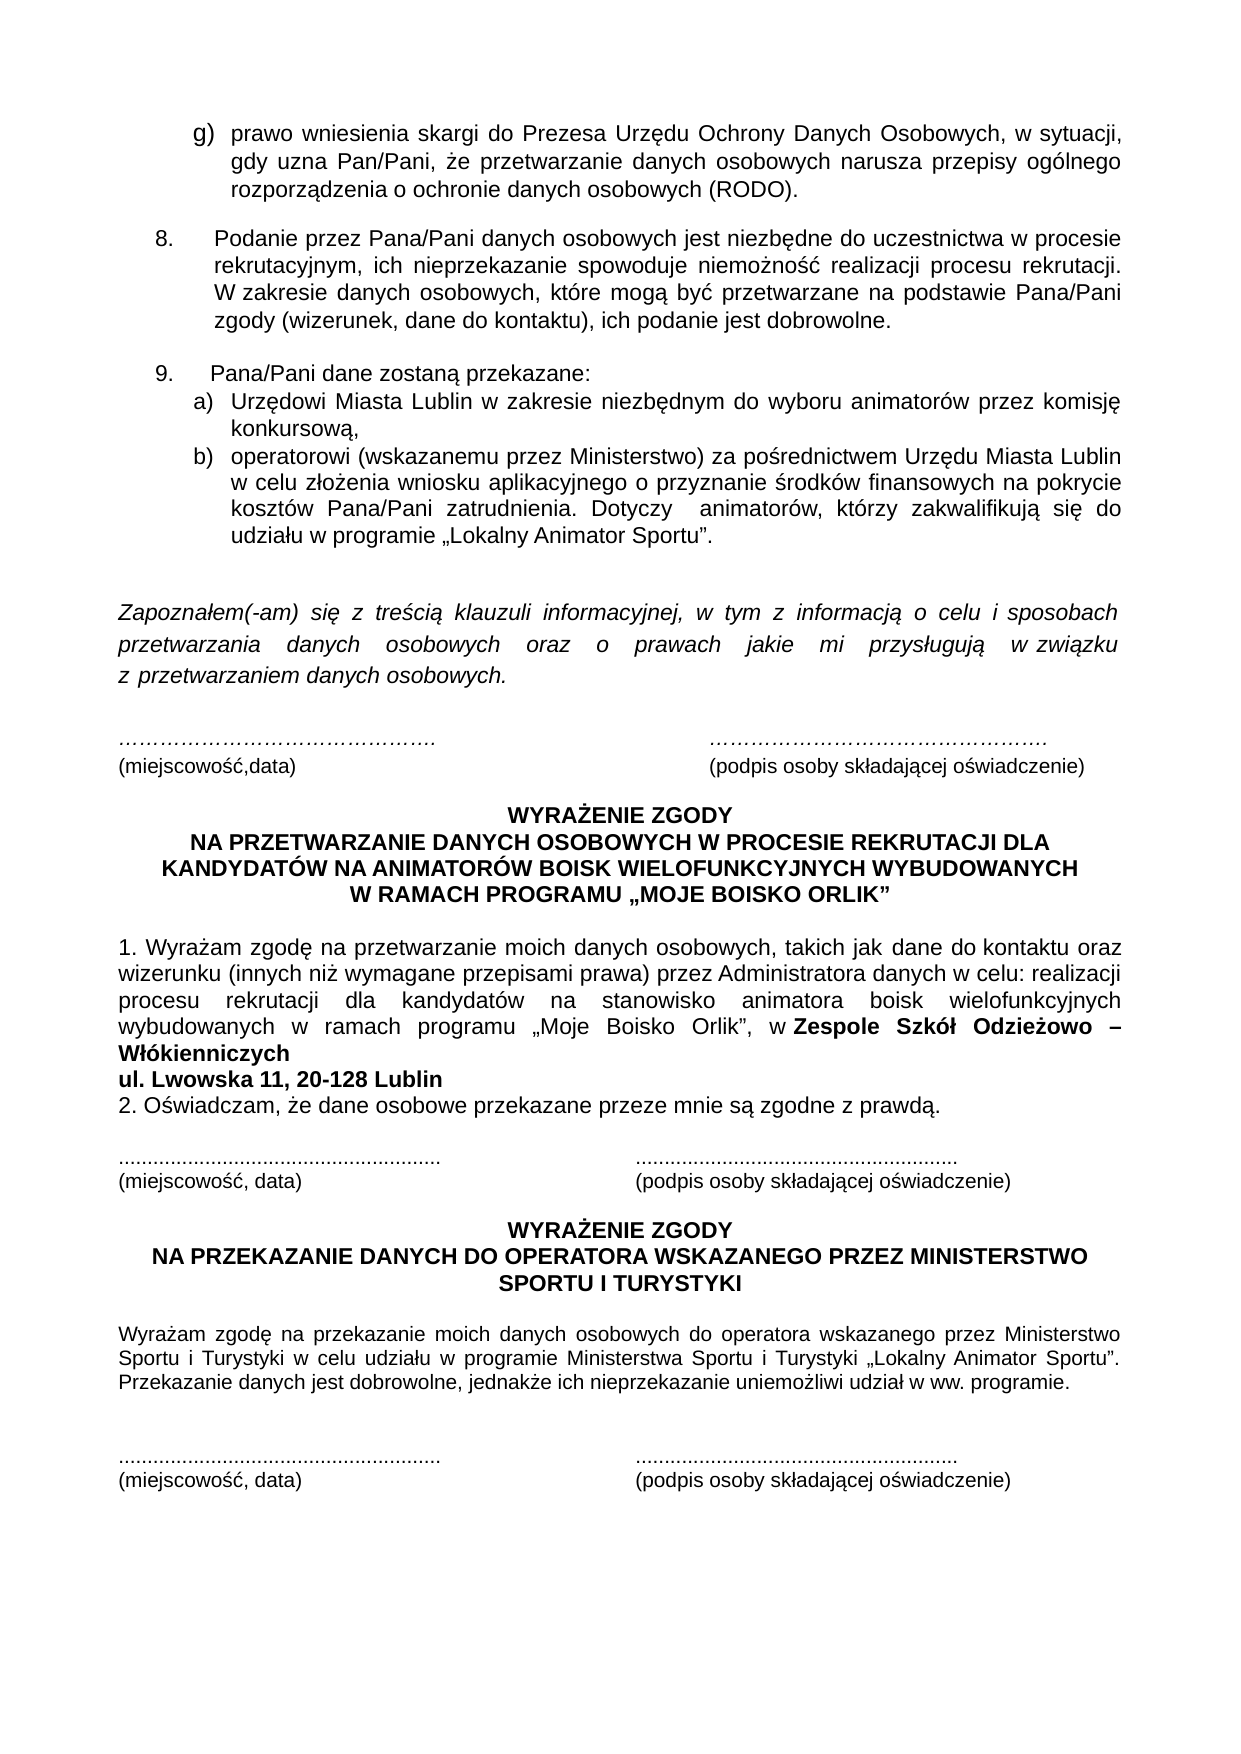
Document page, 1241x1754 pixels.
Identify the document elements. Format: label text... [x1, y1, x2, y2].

text Zapoznałem(-am) się z treścią klauzuli informacyjnej, w tym z informacją o celu i sposobach przetwarzania danych osobowych oraz o prawach jakie mi przysługują w związku z przetwarzaniem danych osobowych. [118, 599, 1120, 689]
text ………………………………………. …………………………………………. [118, 726, 1120, 749]
text NA PRZETWARZANIE DANYCH OSOBOWYCH W PROCESIE REKRUTACJI DLA KANDYDATÓW NA ANIMATORÓW BOISK WIELOFUNKCYJNYCH WYBUDOWANYCH W RAMACH PROGRAMU „MOJE BOISKO ORLIK” [118, 829, 1122, 908]
text 1. Wyrażam zgodę na przetwarzanie moich danych osobowych, takich jak dane do kontaktu oraz wizerunku (innych niż wymagane przepisami prawa) przez Administratora danych w celu: realizacji procesu rekrutacji dla kandydatów na stanowisko animatora boisk wielofunkcyjnych wybudowanych w ramach programu „Moje Boisko Orlik”, w Zespole Szkół Odzieżowo –Włókienniczych [118, 934, 1122, 1066]
text (miejscowość,data) (podpis osoby składającej oświadczenie) [118, 754, 1122, 778]
text (miejscowość, data) (podpis osoby składającej oświadczenie) [118, 1169, 1122, 1193]
text ul. Lwowska 11, 20-128 Lublin [118, 1066, 1122, 1092]
list Pana/Pani dane zostaną przekazane: [155, 360, 1122, 387]
text WYRAŻENIE ZGODY [118, 1217, 1122, 1243]
text WYRAŻENIE ZGODY [118, 802, 1122, 829]
list operatorowi (wskazanemu przez Ministerstwo) za pośrednictwem Urzędu Miasta Lublin w celu złożenia wniosku aplikacyjnego o przyznanie środków finansowych na pokrycie kosztów Pana/Pani zatrudnienia. Dotyczy animatorów, którzy zakwalifikują się do udziału w programie „Lokalny Animator Sportu”. [193, 443, 1122, 548]
text Wyrażam zgodę na przekazanie moich danych osobowych do operatora wskazanego przez Ministerstwo Sportu i Turystyki w celu udziału w programie Ministerstwa Sportu i Turystyki „Lokalny Animator Sportu”. Przekazanie danych jest dobrowolne, jednakże ich nieprzekazanie uniemożliwi udział w ww. programie. [118, 1322, 1122, 1394]
list prawo wniesienia skargi do Prezesa Urzędu Ochrony Danych Osobowych, w sytuacji, gdy uzna Pan/Pani, że przetwarzanie danych osobowych narusza przepisy ogólnego rozporządzenia o ochronie danych osobowych (RODO). [193, 118, 1122, 202]
list Urzędowi Miasta Lublin w zakresie niezbędnym do wyboru animatorów przez komisję konkursową, [193, 388, 1122, 442]
text ........................................................ ........................................................ [118, 1444, 1122, 1468]
list Podanie przez Pana/Pani danych osobowych jest niezbędne do uczestnictwa w procesie rekrutacyjnym, ich nieprzekazanie spowoduje niemożność realizacji procesu rekrutacji. W zakresie danych osobowych, które mogą być przetwarzane na podstawie Pana/Pani zgody (wizerunek, dane do kontaktu), ich podanie jest dobrowolne. [155, 224, 1122, 333]
text (miejscowość, data) (podpis osoby składającej oświadczenie) [118, 1468, 1122, 1492]
text NA PRZEKAZANIE DANYCH DO OPERATORA WSKAZANEGO PRZEZ MINISTERSTWO SPORTU I TURYSTYKI [118, 1243, 1122, 1296]
text 2. Oświadczam, że dane osobowe przekazane przeze mnie są zgodne z prawdą. [118, 1092, 1122, 1118]
text ........................................................ ........................................................ [118, 1145, 1122, 1169]
